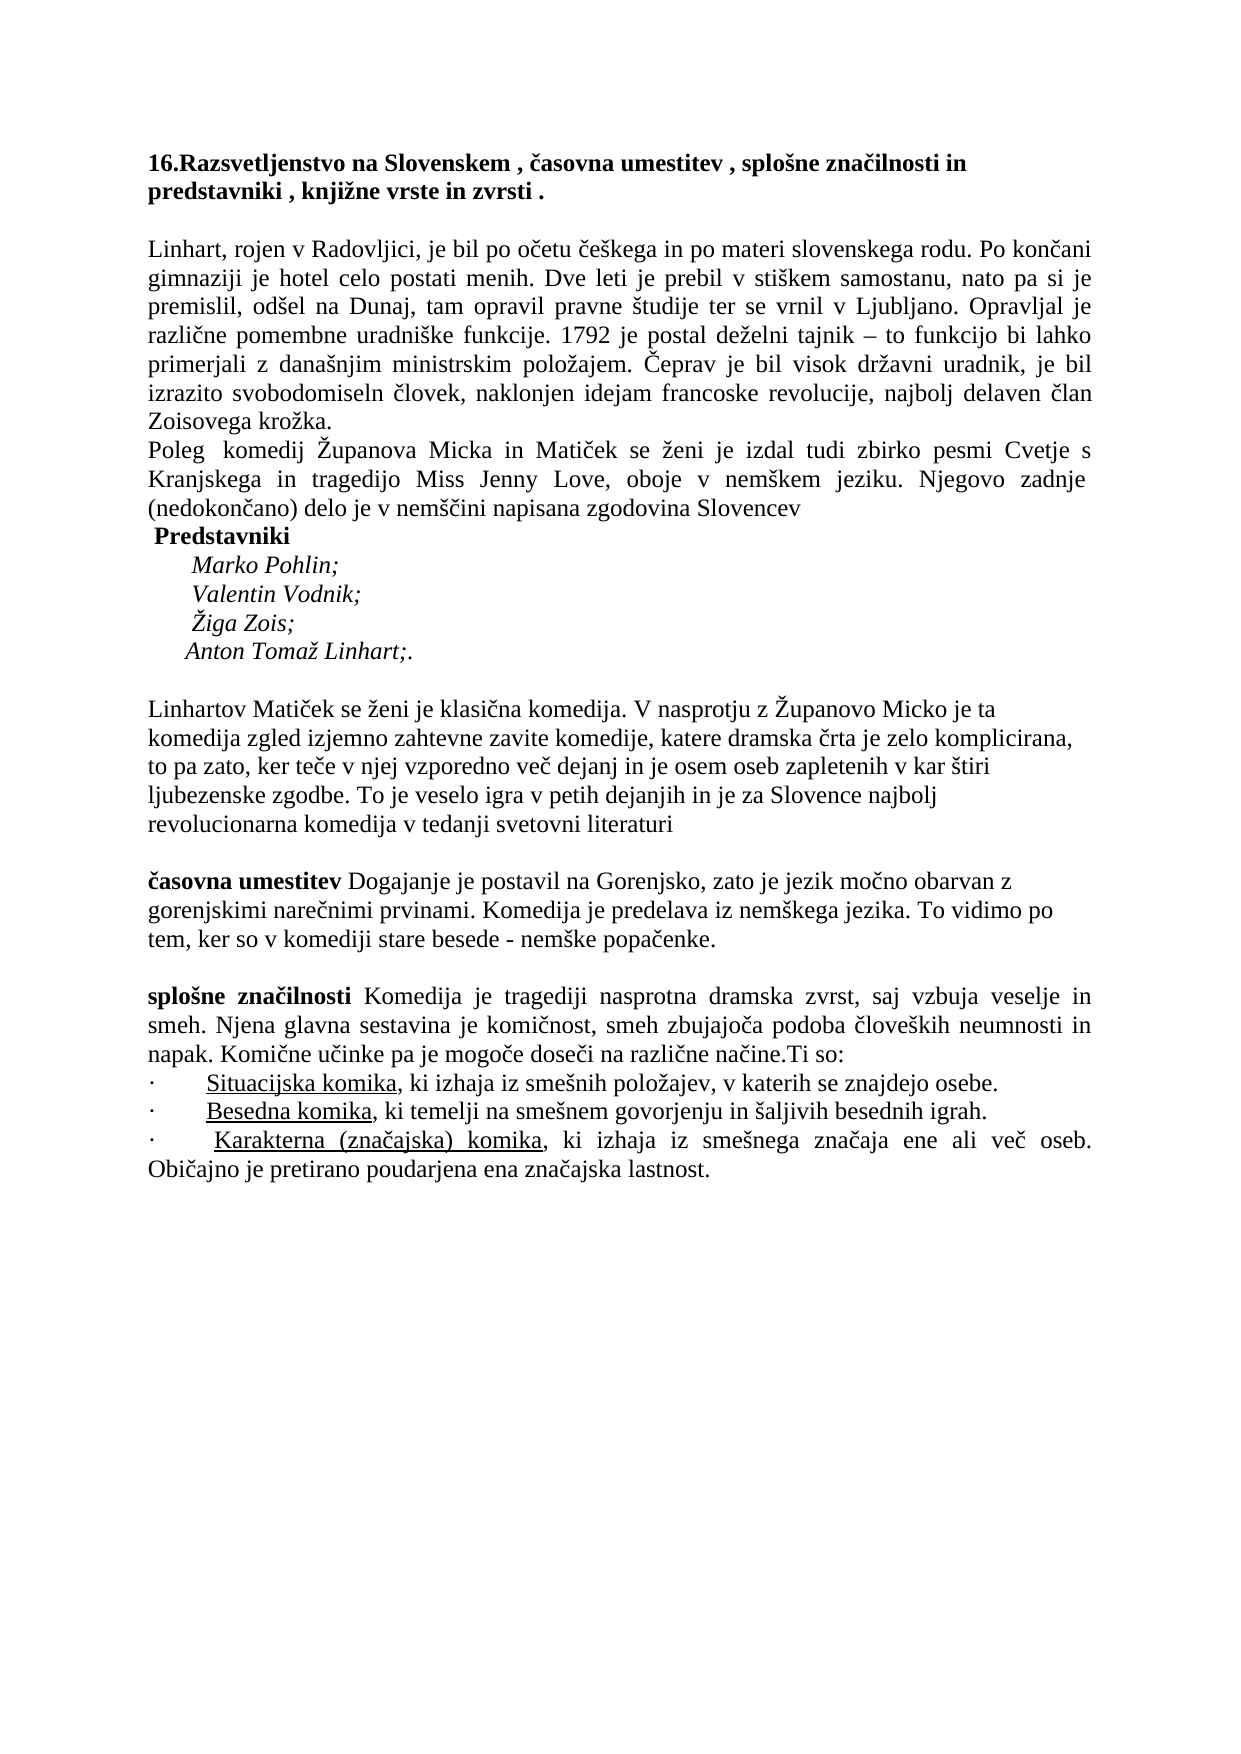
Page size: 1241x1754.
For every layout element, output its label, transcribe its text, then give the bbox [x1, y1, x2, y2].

text Anton Tomaž Linhart;. [185, 636, 1093, 665]
text Valentin Vodnik; [185, 579, 1093, 608]
text Linhartov Matiček se ženi je klasična komedija. V nasprotju z Županovo Micko je ta komedija zgled izjemno zahtevne zavite komedije, katere dramska črta je zelo komplicirana, to pa zato, ker teče v njej vzporedno več dejanj in je osem oseb zapletenih v kar štiri ljubezenske zgodbe. To je veselo igra v petih dejanjih in je za Slovence najbolj revolucionarna komedija v tedanji svetovni literaturi [148, 694, 1093, 838]
text Predstavniki [148, 521, 1093, 550]
text · Karakterna (značajska) komika, ki izhaja iz smešnega značaja ene ali več oseb. Običajno je pretirano poudarjena ena značajska lastnost. [148, 1125, 1093, 1183]
text Poleg komedij Županova Micka in Matiček se ženi je izdal tudi zbirko pesmi Cvetje s Kranjskega in tragedijo Miss Jenny Love, oboje v nemškem jeziku. Njegovo zadnje (nedokončano) delo je v nemščini napisana zgodovina Slovencev [148, 435, 1093, 521]
text splošne značilnosti Komedija je tragediji nasprotna dramska zvrst, saj vzbuja veselje in smeh. Njena glavna sestavina je komičnost, smeh zbujajoča podoba človeških neumnosti in napak. Komične učinke pa je mogoče doseči na različne načine.Ti so: [148, 981, 1093, 1068]
text Linhart, rojen v Radovljici, je bil po očetu češkega in po materi slovenskega rodu. Po končani gimnaziji je hotel celo postati menih. Dve leti je prebil v stiškem samostanu, nato pa si je premislil, odšel na Dunaj, tam opravil pravne študije ter se vrnil v Ljubljano. Opravljal je različne pomembne uradniške funkcije. 1792 je postal deželni tajnik – to funkcijo bi lahko primerjali z današnjim ministrskim položajem. Čeprav je bil visok državni uradnik, je bil izrazito svobodomiseln človek, naklonjen idejam francoske revolucije, najbolj delaven član Zoisovega krožka. [148, 234, 1093, 435]
text časovna umestitev Dogajanje je postavil na Gorenjsko, zato je jezik močno obarvan z gorenjskimi narečnimi prvinami. Komedija je predelava iz nemškega jezika. To vidimo po tem, ker so v komediji stare besede - nemške popačenke. [148, 866, 1093, 953]
text Marko Pohlin; [185, 550, 1093, 579]
text · Situacijska komika, ki izhaja iz smešnih položajev, v katerih se znajdejo osebe. [148, 1068, 1093, 1096]
text 16.Razsvetljenstvo na Slovenskem , časovna umestitev , splošne značilnosti in predstavniki , knjižne vrste in zvrsti . [148, 148, 1093, 205]
text · Besedna komika, ki temelji na smešnem govorjenju in šaljivih besednih igrah. [148, 1096, 1093, 1125]
text Žiga Zois; [185, 608, 1093, 636]
